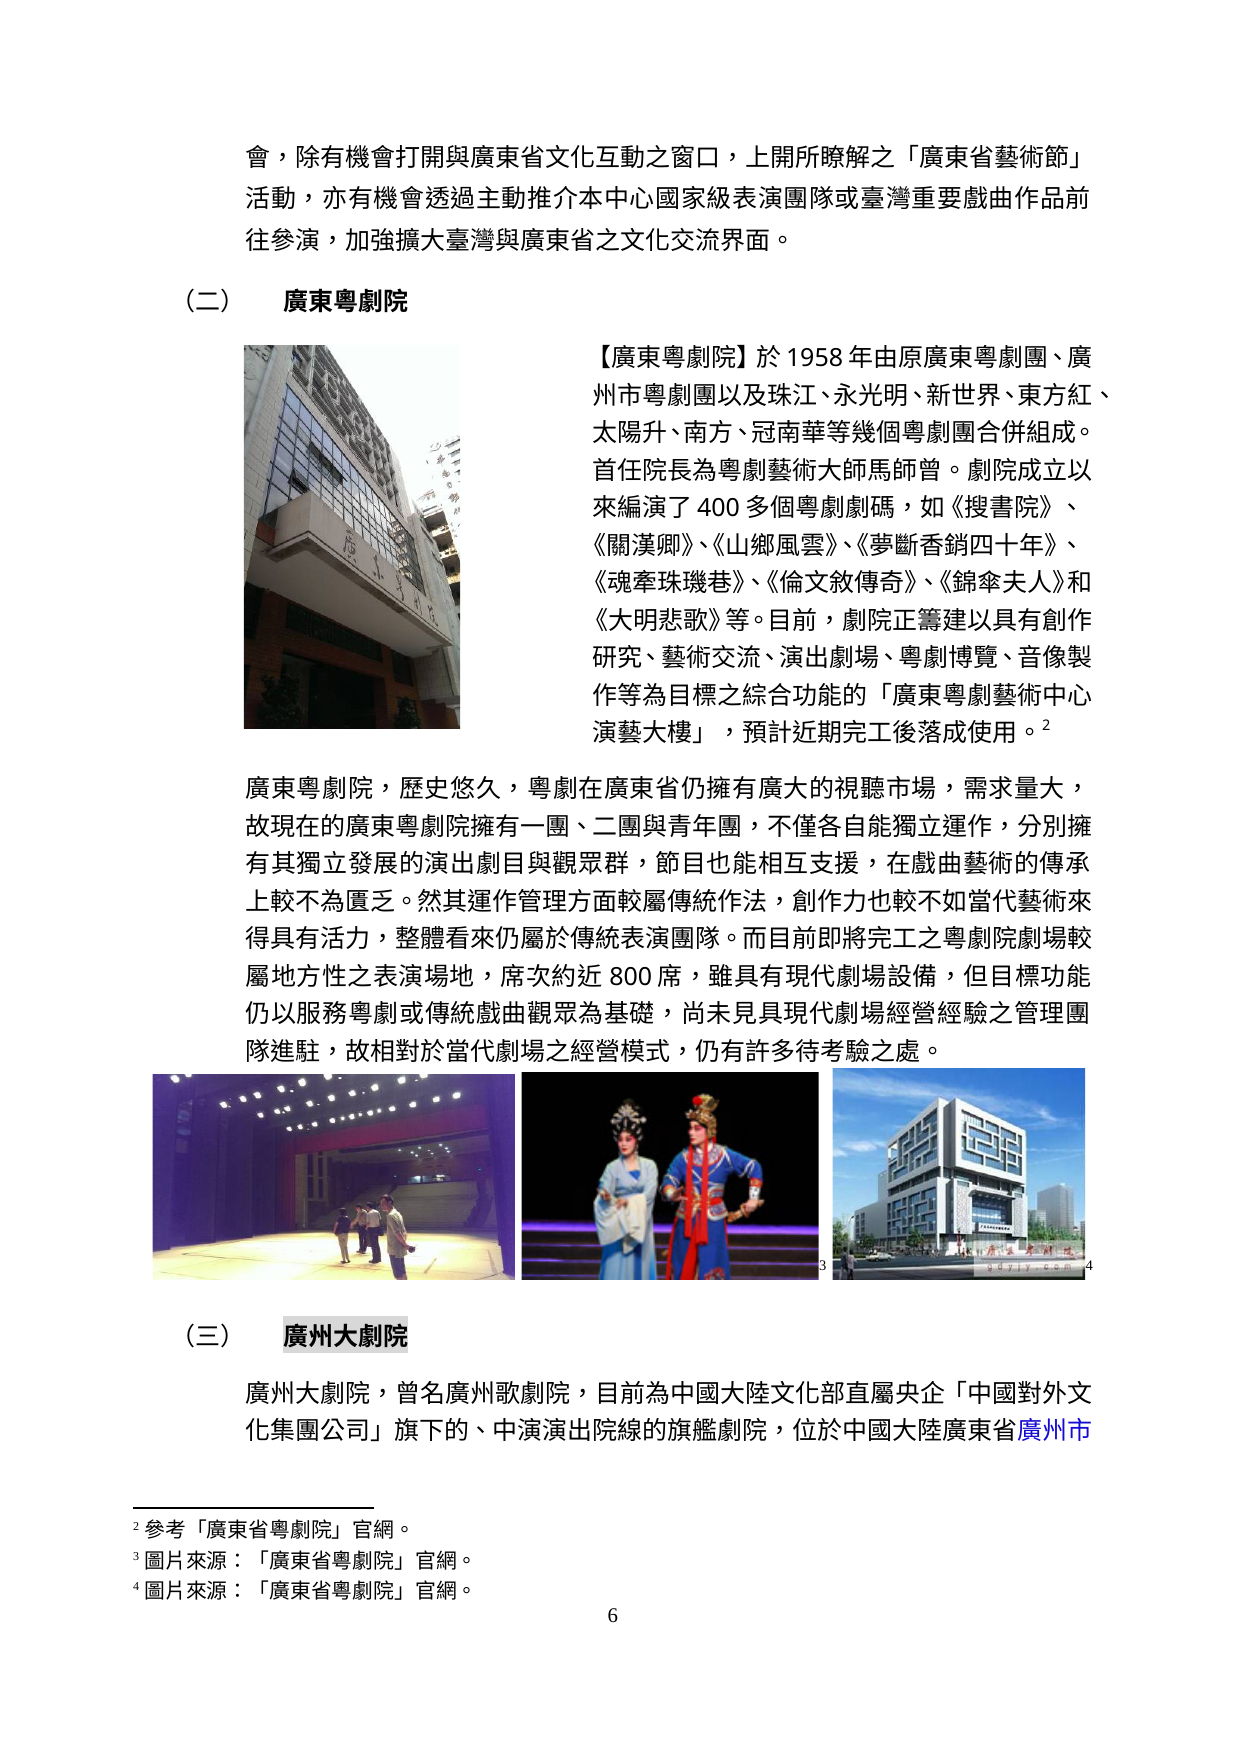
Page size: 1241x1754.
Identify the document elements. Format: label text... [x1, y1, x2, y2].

text 本中心於兩岸交流關係上，在大陸地區沿海各省原就有較頻繁的互動，如福建、浙江，相較來說，與廣東省的互訪或聯繫上則顯得較為薄弱，故透過此次拜會，除有機會打開與廣東省文化互動之窗口，上開所瞭解之「廣東省藝術節」活動，亦有機會透過主動推介本中心國家級表演團隊或臺灣重要戲曲作品前往參演，加強擴大臺灣與廣東省之文化交流界面。 [245, 133, 1092, 258]
text 參考「廣東省粵劇院」官網。 [133, 1514, 1092, 1544]
text 圖片來源：「廣東省粵劇院」官網。 [133, 1544, 1092, 1574]
picture [152, 1074, 515, 1280]
text 【廣東粵劇院】於1958年由原廣東粵劇團、廣州市粵劇團以及珠江、永光明、新世界、東方紅、太陽升、南方、冠南華等幾個粵劇團合併組成。首任院長為粵劇藝術大師馬師曾。劇院成立以來編演了400多個粵劇劇碼，如《搜書院》、《關漢卿》、《山鄉風雲》、《夢斷香銷四十年》、《魂牽珠璣巷》、《倫文敘傳奇》、《錦傘夫人》和《大明悲歌》等。目前，劇院正籌建以具有創作研究、藝術交流、演出劇場、粵劇博覽、音像製作等為目標之綜合功能的「廣東粵劇藝術中心演藝大樓」，預計近期完工後落成使用。 [245, 337, 1092, 749]
list 廣東粵劇院 [170, 277, 1092, 318]
text 圖片來源：「廣東省粵劇院」官網。 [133, 1574, 1092, 1604]
picture [832, 1068, 1086, 1280]
text 廣東粵劇院，歷史悠久，粵劇在廣東省仍擁有廣大的視聽市場，需求量大，故現在的廣東粵劇院擁有一團、二團與青年團，不僅各自能獨立運作，分別擁有其獨立發展的演出劇目與觀眾群，節目也能相互支援，在戲曲藝術的傳承上較不為匱乏。然其運作管理方面較屬傳統作法，創作力也較不如當代藝術來得具有活力，整體看來仍屬於傳統表演團隊。而目前即將完工之粵劇院劇場較屬地方性之表演場地，席次約近800席，雖具有現代劇場設備，但目標功能仍以服務粵劇或傳統戲曲觀眾為基礎，尚未見具現代劇場經營經驗之管理團隊進駐，故相對於當代劇場之經營模式，仍有許多待考驗之處。 [245, 768, 1092, 1068]
picture [521, 1072, 819, 1280]
list 廣州大劇院 [170, 1312, 1092, 1354]
picture [243, 345, 461, 729]
text 廣州大劇院，曾名廣州歌劇院，目前為中國大陸文化部直屬央企「中國對外文化集團公司」旗下的、中演演出院線的旗艦劇院，位於中國大陸廣東省廣州市珠江新城珠江西路1號，總建築面積7.1萬平方米。建築設計由第一位獲得「普里茲克建築獎」的女性、英籍伊拉克設計師紮哈•哈迪德設計，造型宛如兩塊被珠江水沖刷過的靈石，奇特的外形充滿奇思妙想；劇院並由全球頂級聲學大師哈樂德•馬歇爾博士，為廣州大劇院精心打造的聲學系統，達到世界一流水準，使其傳遞出近乎完美的視聽效果，獲得全球建築界及藝術家的極高評價。劇院由大劇場和多功能劇場兩個單體組成，其中包括1800席次的大劇場、400席次的多功能劇場等等，工程於2005年1月18日動工建設，2009年10月基本完工，次年5月即投入使用。 [245, 1372, 1092, 1447]
